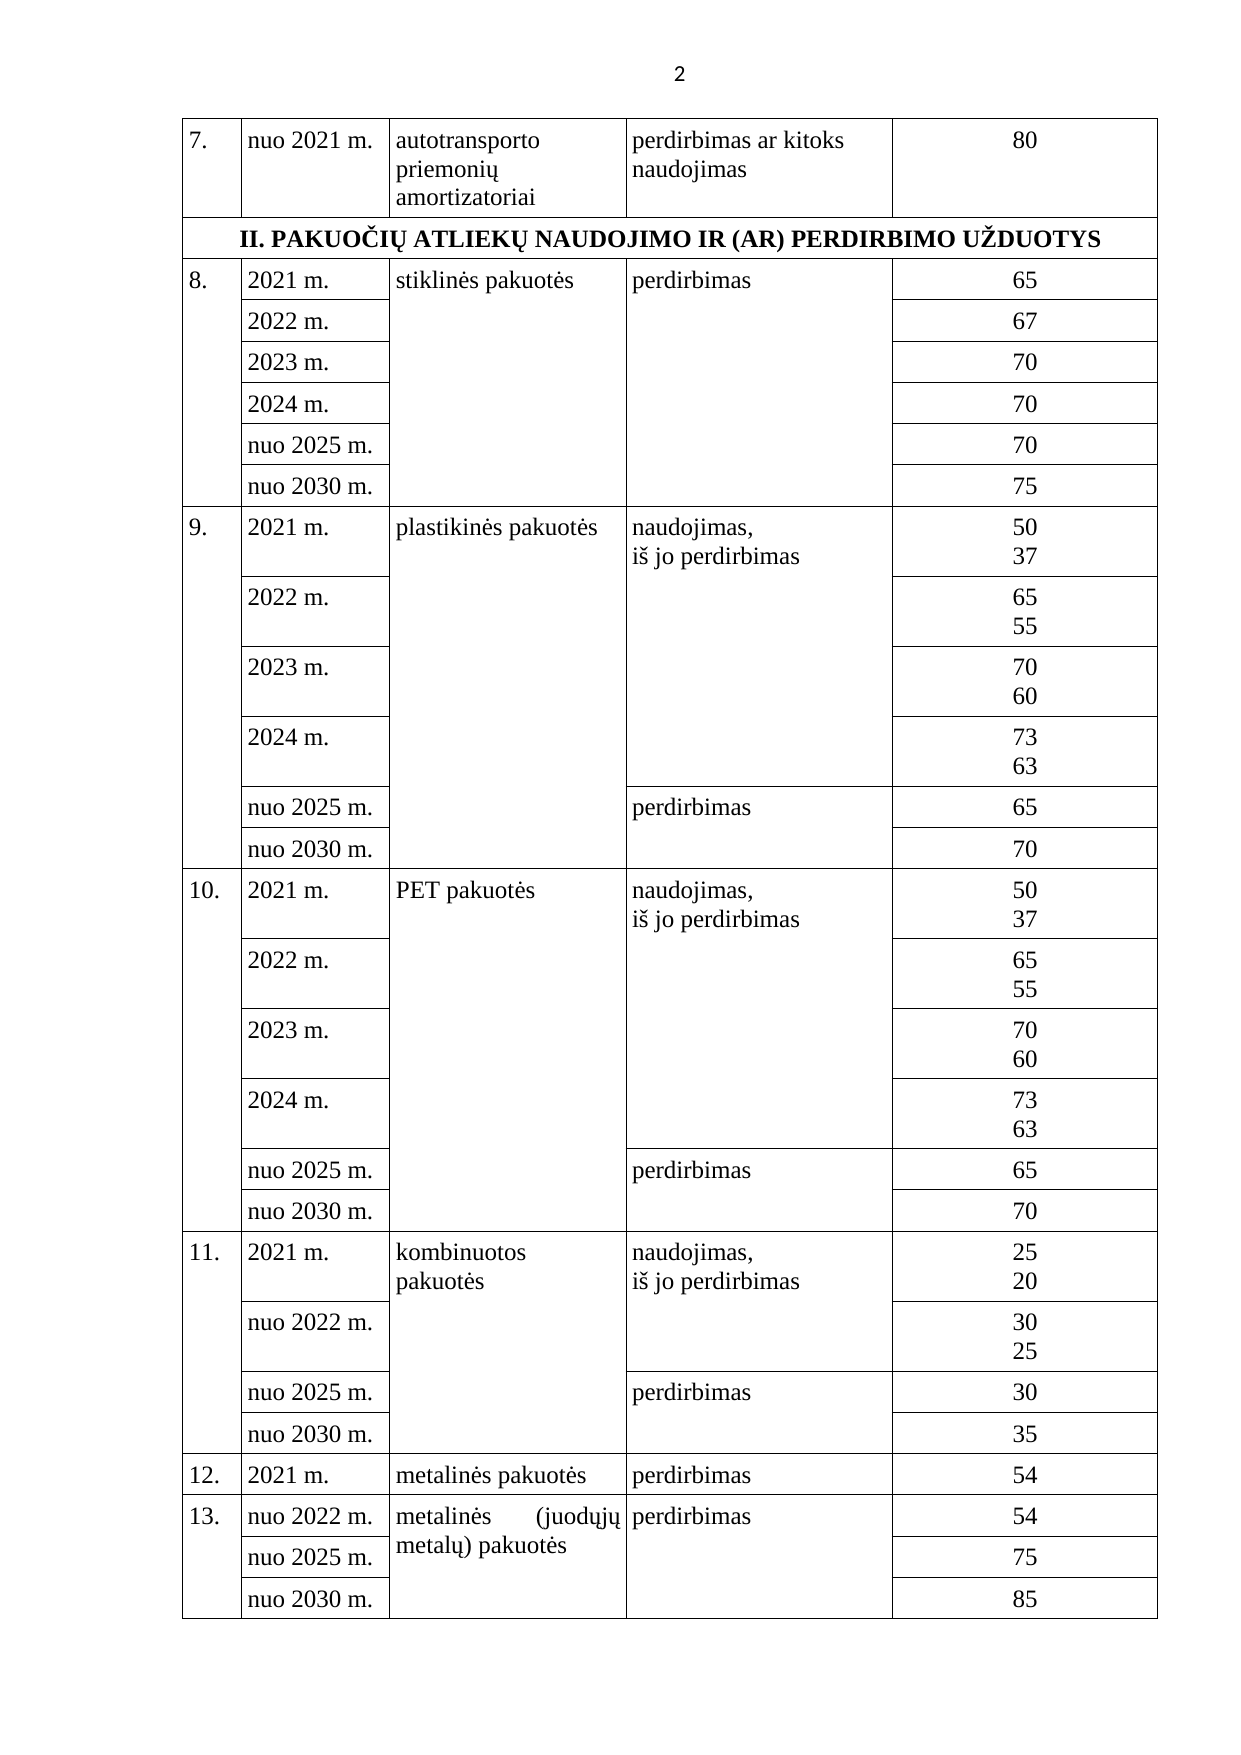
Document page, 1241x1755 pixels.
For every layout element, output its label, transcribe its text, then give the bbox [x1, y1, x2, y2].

table_cell 2024 m. [242, 383, 389, 423]
table_cell 2023 m. [242, 647, 389, 716]
table_cell 2023 m. [242, 342, 389, 382]
table_cell nuo 2030 m. [242, 1413, 389, 1453]
table_cell 54 [893, 1495, 1157, 1536]
table_cell naudojimas, iš jo perdirbimas [627, 869, 892, 1148]
table_cell 2021 m. [242, 869, 389, 938]
table_cell 2024 m. [242, 1079, 389, 1148]
table_cell 2022 m. [242, 300, 389, 341]
table_cell II. PAKUOČIŲ ATLIEKŲ NAUDOJIMO IR (AR) PERDIRBIMO UŽDUOTYS [183, 218, 1157, 258]
table_cell nuo 2025 m. [242, 1149, 389, 1189]
table_cell 75 [893, 465, 1157, 506]
table_cell 2022 m. [242, 577, 389, 646]
table_cell 65 [893, 787, 1157, 827]
table_cell 65 55 [893, 577, 1157, 646]
table_cell perdirbimas [627, 1454, 892, 1494]
table_cell perdirbimas [627, 259, 892, 506]
table_cell 50 37 [893, 869, 1157, 938]
table_cell nuo 2022 m. [242, 1302, 389, 1371]
table_cell 73 63 [893, 1079, 1157, 1148]
table_cell 9. [183, 507, 241, 868]
table_cell 13. [183, 1495, 241, 1618]
table_cell 25 20 [893, 1232, 1157, 1301]
table_cell nuo 2021 m. [242, 119, 389, 217]
table_cell PET pakuotės [390, 869, 626, 1231]
table_cell 70 [893, 1190, 1157, 1231]
table_cell 2021 m. [242, 507, 389, 576]
table_cell 54 [893, 1454, 1157, 1494]
table_cell nuo 2025 m. [242, 787, 389, 827]
table_cell 65 55 [893, 939, 1157, 1008]
table_cell nuo 2025 m. [242, 424, 389, 464]
table_cell stiklinės pakuotės [390, 259, 626, 506]
table_cell 10. [183, 869, 241, 1231]
table_cell nuo 2025 m. [242, 1372, 389, 1412]
table_cell 30 25 [893, 1302, 1157, 1371]
table_cell plastikinės pakuotės [390, 507, 626, 868]
table_cell 30 [893, 1372, 1157, 1412]
table_cell 70 60 [893, 647, 1157, 716]
table_cell metalinės pakuotės [390, 1454, 626, 1494]
table_cell 2023 m. [242, 1009, 389, 1078]
table_cell 70 60 [893, 1009, 1157, 1078]
table_cell nuo 2022 m. [242, 1495, 389, 1536]
table_cell 8. [183, 259, 241, 506]
table_cell 2024 m. [242, 717, 389, 786]
table_cell 12. [183, 1454, 241, 1494]
table_cell perdirbimas [627, 1149, 892, 1231]
table_cell naudojimas, iš jo perdirbimas [627, 507, 892, 786]
table_cell metalinės (juodųjų metalų) pakuotės [390, 1495, 626, 1618]
table_cell 50 37 [893, 507, 1157, 576]
table_cell 67 [893, 300, 1157, 341]
table_cell 85 [893, 1578, 1157, 1618]
table_cell 70 [893, 383, 1157, 423]
table_cell perdirbimas [627, 1495, 892, 1618]
table_cell 70 [893, 424, 1157, 464]
table_cell 2021 m. [242, 259, 389, 299]
table_cell 70 [893, 342, 1157, 382]
table_cell 2022 m. [242, 939, 389, 1008]
table_cell nuo 2030 m. [242, 828, 389, 868]
table_cell 2021 m. [242, 1454, 389, 1494]
table_cell 11. [183, 1232, 241, 1453]
table_cell 75 [893, 1537, 1157, 1577]
table_cell 65 [893, 1149, 1157, 1189]
table_cell 65 [893, 259, 1157, 299]
table_cell 73 63 [893, 717, 1157, 786]
table_cell 80 [893, 119, 1157, 217]
table_cell autotransporto priemonių amortizatoriai [390, 119, 626, 217]
table_cell 70 [893, 828, 1157, 868]
table_cell nuo 2025 m. [242, 1537, 389, 1577]
table_cell nuo 2030 m. [242, 1190, 389, 1231]
table_cell naudojimas, iš jo perdirbimas [627, 1232, 892, 1371]
table_cell perdirbimas [627, 1372, 892, 1453]
table_cell nuo 2030 m. [242, 1578, 389, 1618]
table_cell kombinuotos pakuotės [390, 1232, 626, 1453]
table_cell perdirbimas ar kitoks naudojimas [627, 119, 892, 217]
table_cell 7. [183, 119, 241, 217]
table_cell 2021 m. [242, 1232, 389, 1301]
table_cell perdirbimas [627, 787, 892, 868]
table_cell nuo 2030 m. [242, 465, 389, 506]
table_cell 35 [893, 1413, 1157, 1453]
